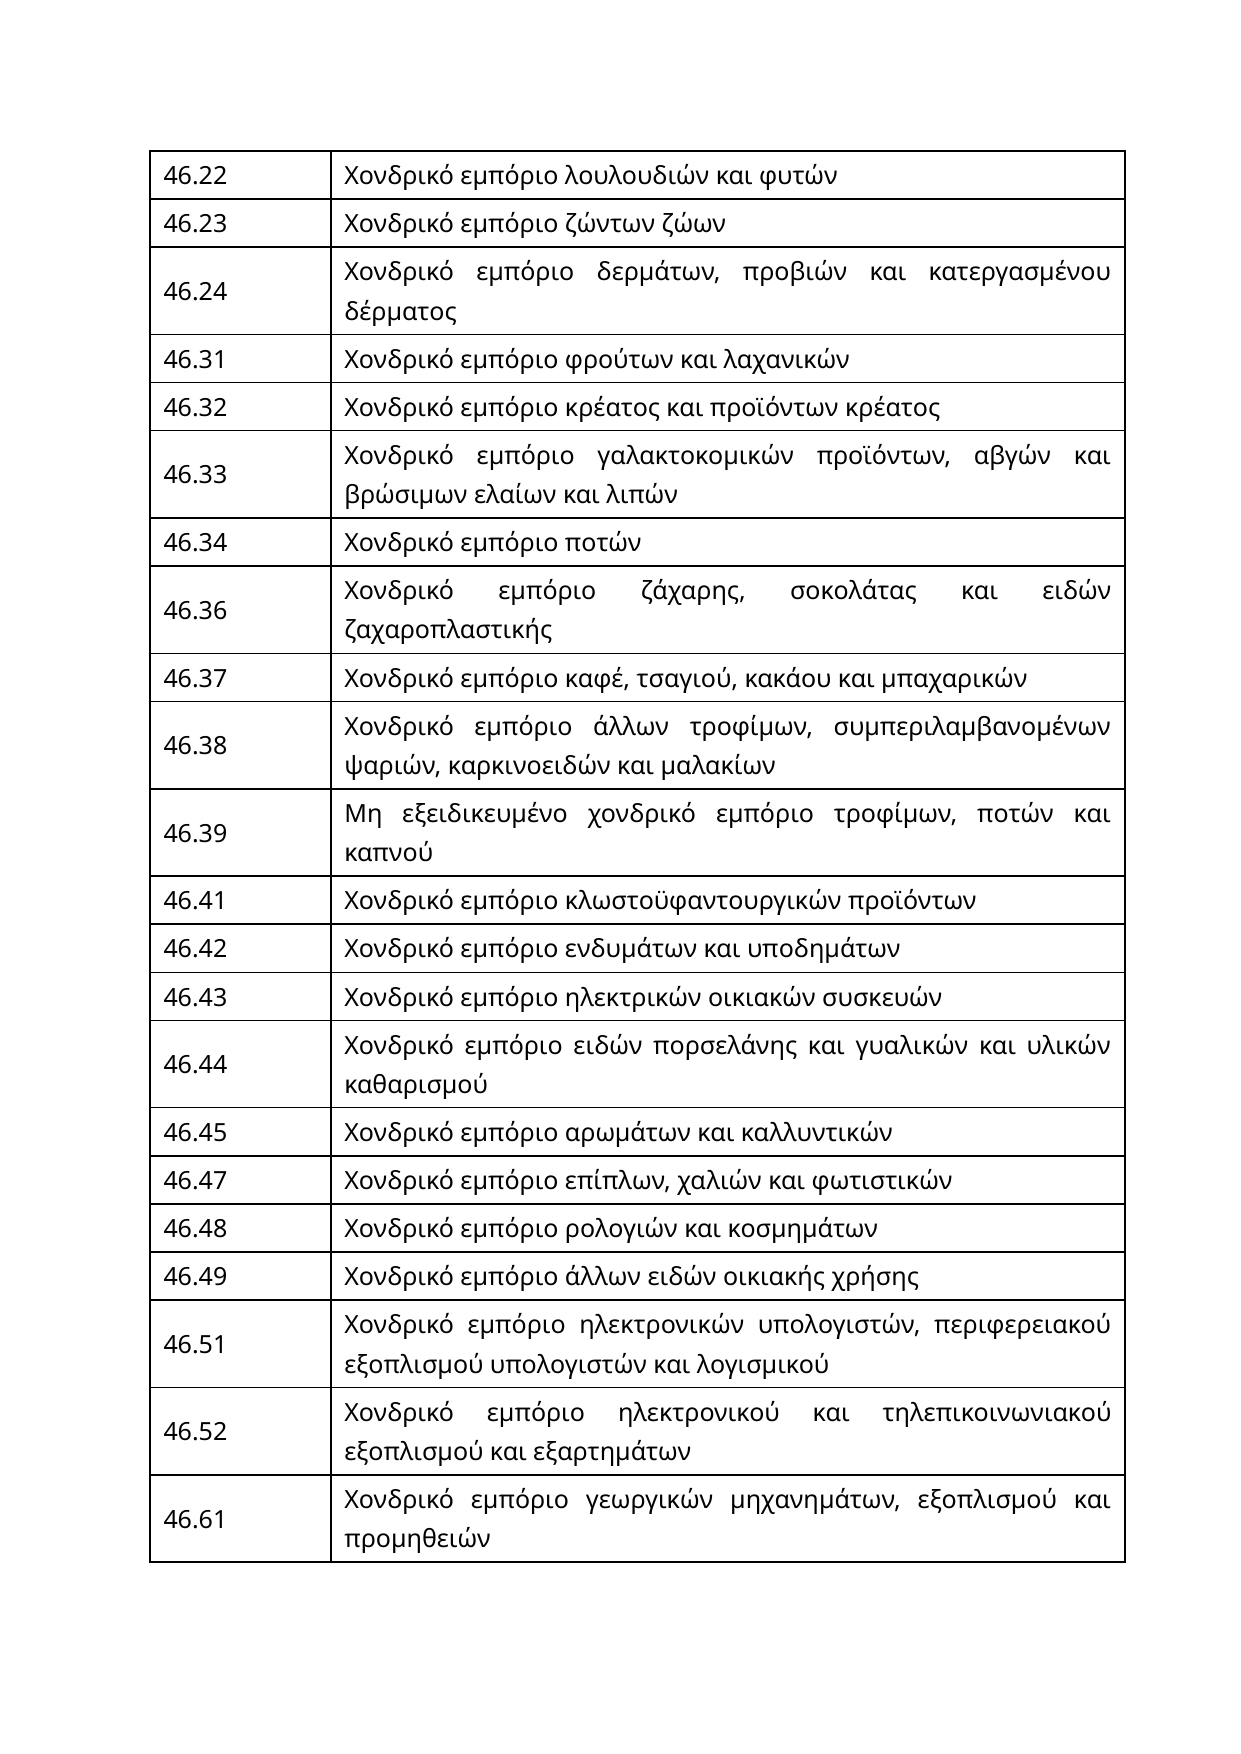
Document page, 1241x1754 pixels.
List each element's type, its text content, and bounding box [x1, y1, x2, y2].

table_cell 46.47 [151, 1157, 330, 1203]
table_cell 46.42 [151, 925, 330, 971]
table_cell Χονδρικό εμπόριο κλωστοϋφαντουργικών προϊόντων [332, 877, 1124, 923]
table_cell 46.38 [151, 702, 330, 788]
table_cell Χονδρικό εμπόριο ηλεκτρονικών υπολογιστών, περιφερειακού εξοπλισμού υπολογιστών και λογισμικού [332, 1301, 1124, 1387]
table_cell Χονδρικό εμπόριο καφέ, τσαγιού, κακάου και μπαχαρικών [332, 654, 1124, 701]
table_cell 46.51 [151, 1301, 330, 1387]
table_cell 46.43 [151, 973, 330, 1019]
table_cell Χονδρικό εμπόριο λουλουδιών και φυτών [332, 152, 1124, 198]
table_cell Χονδρικό εμπόριο γαλακτοκομικών προϊόντων, αβγών και βρώσιμων ελαίων και λιπών [332, 431, 1124, 517]
table_cell Χονδρικό εμπόριο ζώντων ζώων [332, 200, 1124, 246]
table_cell 46.36 [151, 567, 330, 652]
table_cell Χονδρικό εμπόριο δερμάτων, προβιών και κατεργασμένου δέρματος [332, 248, 1124, 333]
table_cell 46.61 [151, 1476, 330, 1561]
table_cell Χονδρικό εμπόριο ζάχαρης, σοκολάτας και ειδών ζαχαροπλαστικής [332, 567, 1124, 652]
table_cell Χονδρικό εμπόριο άλλων τροφίμων, συμπεριλαμβανομένων ψαριών, καρκινοειδών και μαλακίων [332, 702, 1124, 788]
table_cell Χονδρικό εμπόριο κρέατος και προϊόντων κρέατος [332, 383, 1124, 430]
table_cell Μη εξειδικευμένο χονδρικό εμπόριο τροφίμων, ποτών και καπνού [332, 790, 1124, 875]
table_cell 46.39 [151, 790, 330, 875]
table_cell Χονδρικό εμπόριο ειδών πορσελάνης και γυαλικών και υλικών καθαρισμού [332, 1021, 1124, 1107]
table_cell 46.23 [151, 200, 330, 246]
table_cell 46.45 [151, 1108, 330, 1155]
table_cell 46.49 [151, 1253, 330, 1299]
table_cell 46.22 [151, 152, 330, 198]
table_cell Χονδρικό εμπόριο γεωργικών μηχανημάτων, εξοπλισμού και προμηθειών [332, 1476, 1124, 1561]
table_cell 46.32 [151, 383, 330, 430]
table_cell Χονδρικό εμπόριο ποτών [332, 519, 1124, 565]
table_cell Χονδρικό εμπόριο ηλεκτρικών οικιακών συσκευών [332, 973, 1124, 1019]
table_cell 46.34 [151, 519, 330, 565]
table_cell Χονδρικό εμπόριο άλλων ειδών οικιακής χρήσης [332, 1253, 1124, 1299]
table_cell 46.44 [151, 1021, 330, 1107]
table_cell Χονδρικό εμπόριο ηλεκτρονικού και τηλεπικοινωνιακού εξοπλισμού και εξαρτημάτων [332, 1388, 1124, 1474]
table_cell Χονδρικό εμπόριο ενδυμάτων και υποδημάτων [332, 925, 1124, 971]
table_cell 46.31 [151, 335, 330, 382]
table_cell 46.37 [151, 654, 330, 701]
table_cell Χονδρικό εμπόριο φρούτων και λαχανικών [332, 335, 1124, 382]
table_cell 46.41 [151, 877, 330, 923]
table_cell 46.52 [151, 1388, 330, 1474]
table_cell 46.33 [151, 431, 330, 517]
table_cell 46.24 [151, 248, 330, 333]
table_cell Χονδρικό εμπόριο αρωμάτων και καλλυντικών [332, 1108, 1124, 1155]
table_cell Χονδρικό εμπόριο επίπλων, χαλιών και φωτιστικών [332, 1157, 1124, 1203]
table_cell Χονδρικό εμπόριο ρολογιών και κοσμημάτων [332, 1205, 1124, 1251]
table_cell 46.48 [151, 1205, 330, 1251]
